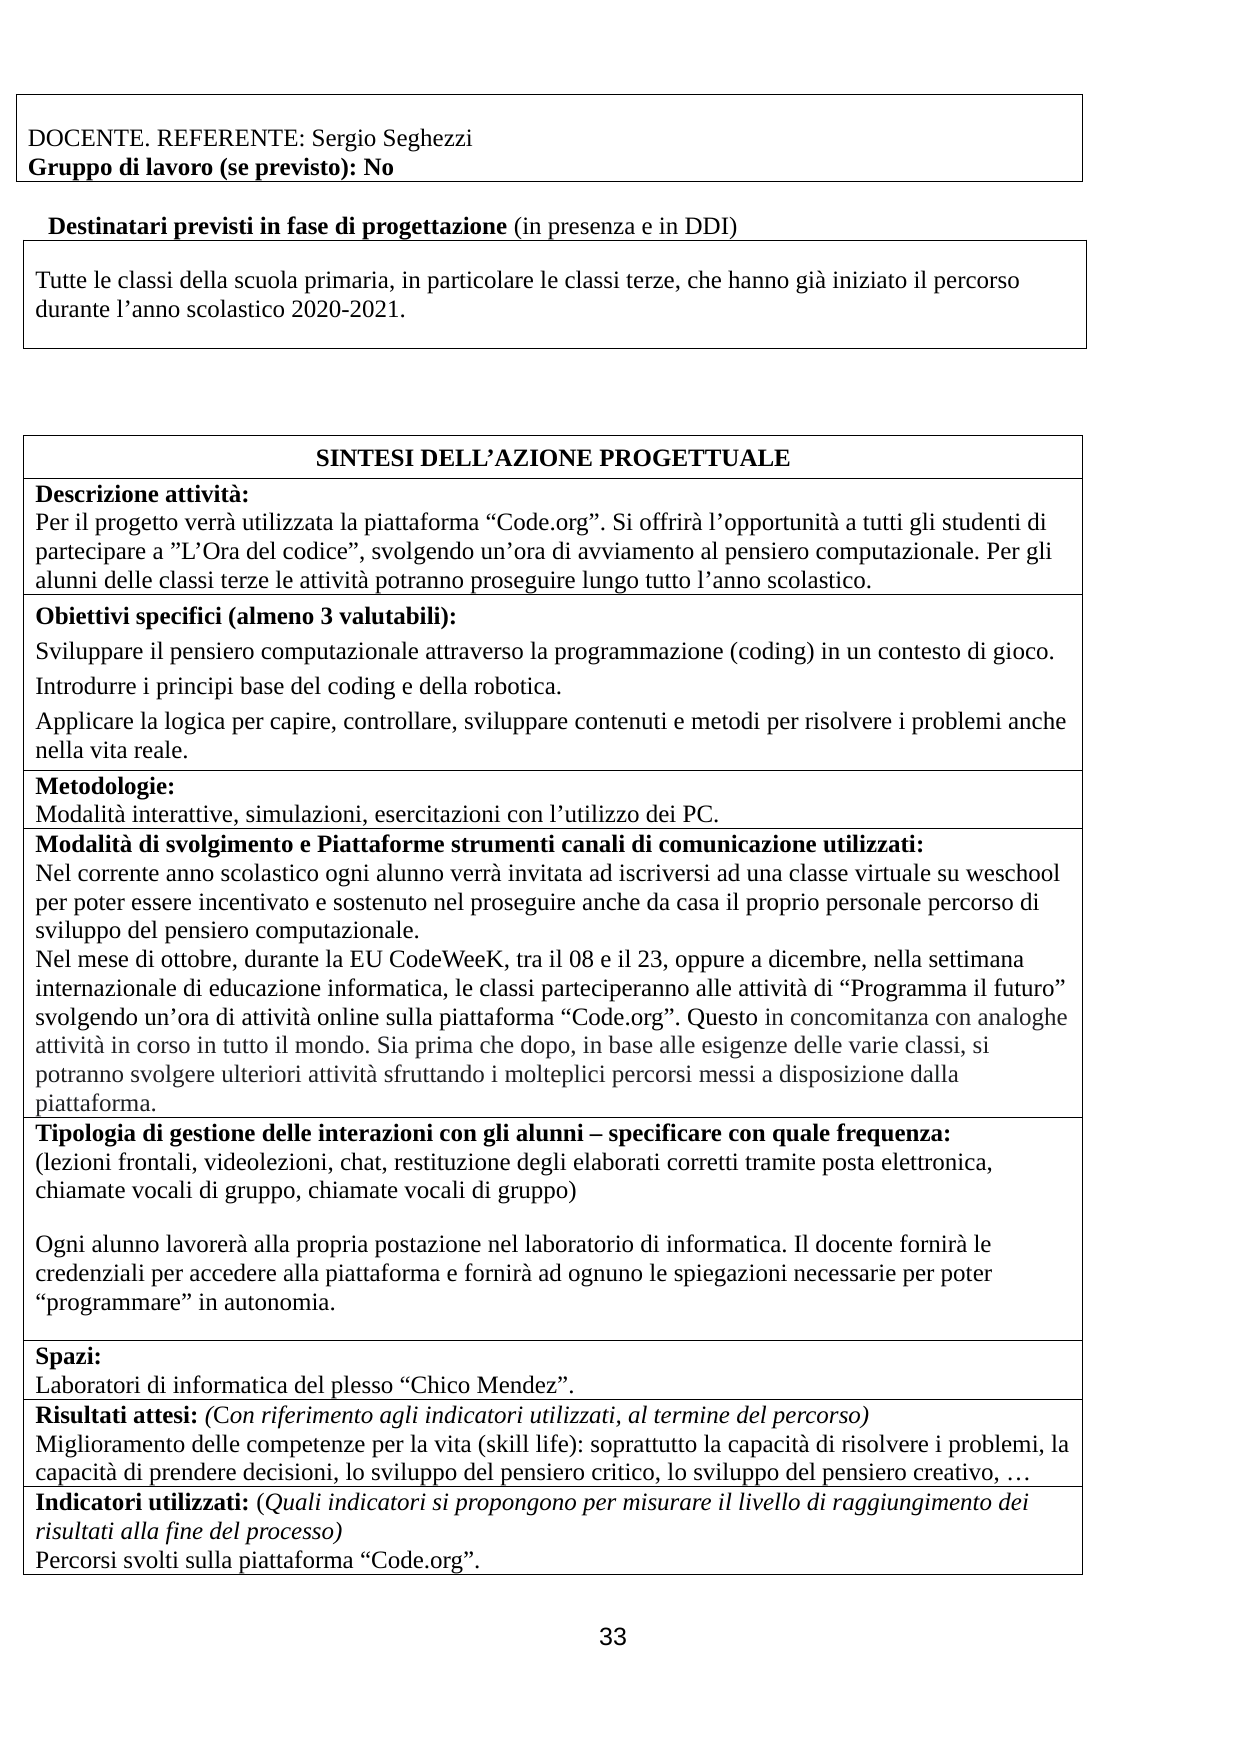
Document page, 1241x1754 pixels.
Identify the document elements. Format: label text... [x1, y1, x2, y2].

text Destinatari previsti in fase di progettazione (in presenza e in DDI) [48, 211, 1178, 239]
table_header SINTESI DELL’AZIONE PROGETTUALE [24, 436, 1082, 478]
table_cell Risultati attesi: (Con riferimento agli indicatori utilizzati, al termine del percorso) Miglioramento delle competenze per la vita (skill life): soprattutto la capacità di risolvere i problemi, la capacità di prendere decisioni, lo sviluppo del pensiero critico, lo sviluppo del pensiero creativo, … [24, 1400, 1082, 1486]
table_cell Tipologia di gestione delle interazioni con gli alunni – specificare con quale frequenza: (lezioni frontali, videolezioni, chat, restituzione degli elaborati corretti tramite posta elettronica, chiamate vocali di gruppo, chiamate vocali di gruppo) Ogni alunno lavorerà alla propria postazione nel laboratorio di informatica. Il docente fornirà le credenziali per accedere alla piattaforma e fornirà ad ognuno le spiegazioni necessarie per poter “programmare” in autonomia. [24, 1118, 1082, 1340]
table_cell Modalità di svolgimento e Piattaforme strumenti canali di comunicazione utilizzati: Nel corrente anno scolastico ogni alunno verrà invitata ad iscriversi ad una classe virtuale su weschool per poter essere incentivato e sostenuto nel proseguire anche da casa il proprio personale percorso di sviluppo del pensiero computazionale. Nel mese di ottobre, durante la EU CodeWeeK, tra il 08 e il 23, oppure a dicembre, nella settimana internazionale di educazione informatica, le classi parteciperanno alle attività di “Programma il futuro” svolgendo un’ora di attività online sulla piattaforma “Code.org”. Questo in concomitanza con analoghe attività in corso in tutto il mondo. Sia prima che dopo, in base alle esigenze delle varie classi, si potranno svolgere ulteriori attività sfruttando i molteplici percorsi messi a disposizione dalla piattaforma. [24, 829, 1082, 1117]
table_header Tutte le classi della scuola primaria, in particolare le classi terze, che hanno già iniziato il percorso durante l’anno scolastico 2020-2021. [24, 241, 1086, 348]
table_cell Indicatori utilizzati: (Quali indicatori si propongono per misurare il livello di raggiungimento dei risultati alla fine del processo) Percorsi svolti sulla piattaforma “Code.org”. [24, 1487, 1082, 1573]
table_cell Descrizione attività: Per il progetto verrà utilizzata la piattaforma “Code.org”. Si offrirà l’opportunità a tutti gli studenti di partecipare a ”L’Ora del codice”, svolgendo un’ora di avviamento al pensiero computazionale. Per gli alunni delle classi terze le attività potranno proseguire lungo tutto l’anno scolastico. [24, 479, 1082, 594]
table_header DOCENTE. REFERENTE: Sergio Seghezzi Gruppo di lavoro (se previsto): No [17, 95, 1082, 181]
table_cell Metodologie: Modalità interattive, simulazioni, esercitazioni con l’utilizzo dei PC. [24, 771, 1082, 828]
table_cell Spazi: Laboratori di informatica del plesso “Chico Mendez”. [24, 1341, 1082, 1399]
table_cell Obiettivi specifici (almeno 3 valutabili): Sviluppare il pensiero computazionale attraverso la programmazione (coding) in un contesto di gioco. Introdurre i principi base del coding e della robotica. Applicare la logica per capire, controllare, sviluppare contenuti e metodi per risolvere i problemi anche nella vita reale. [24, 595, 1082, 770]
